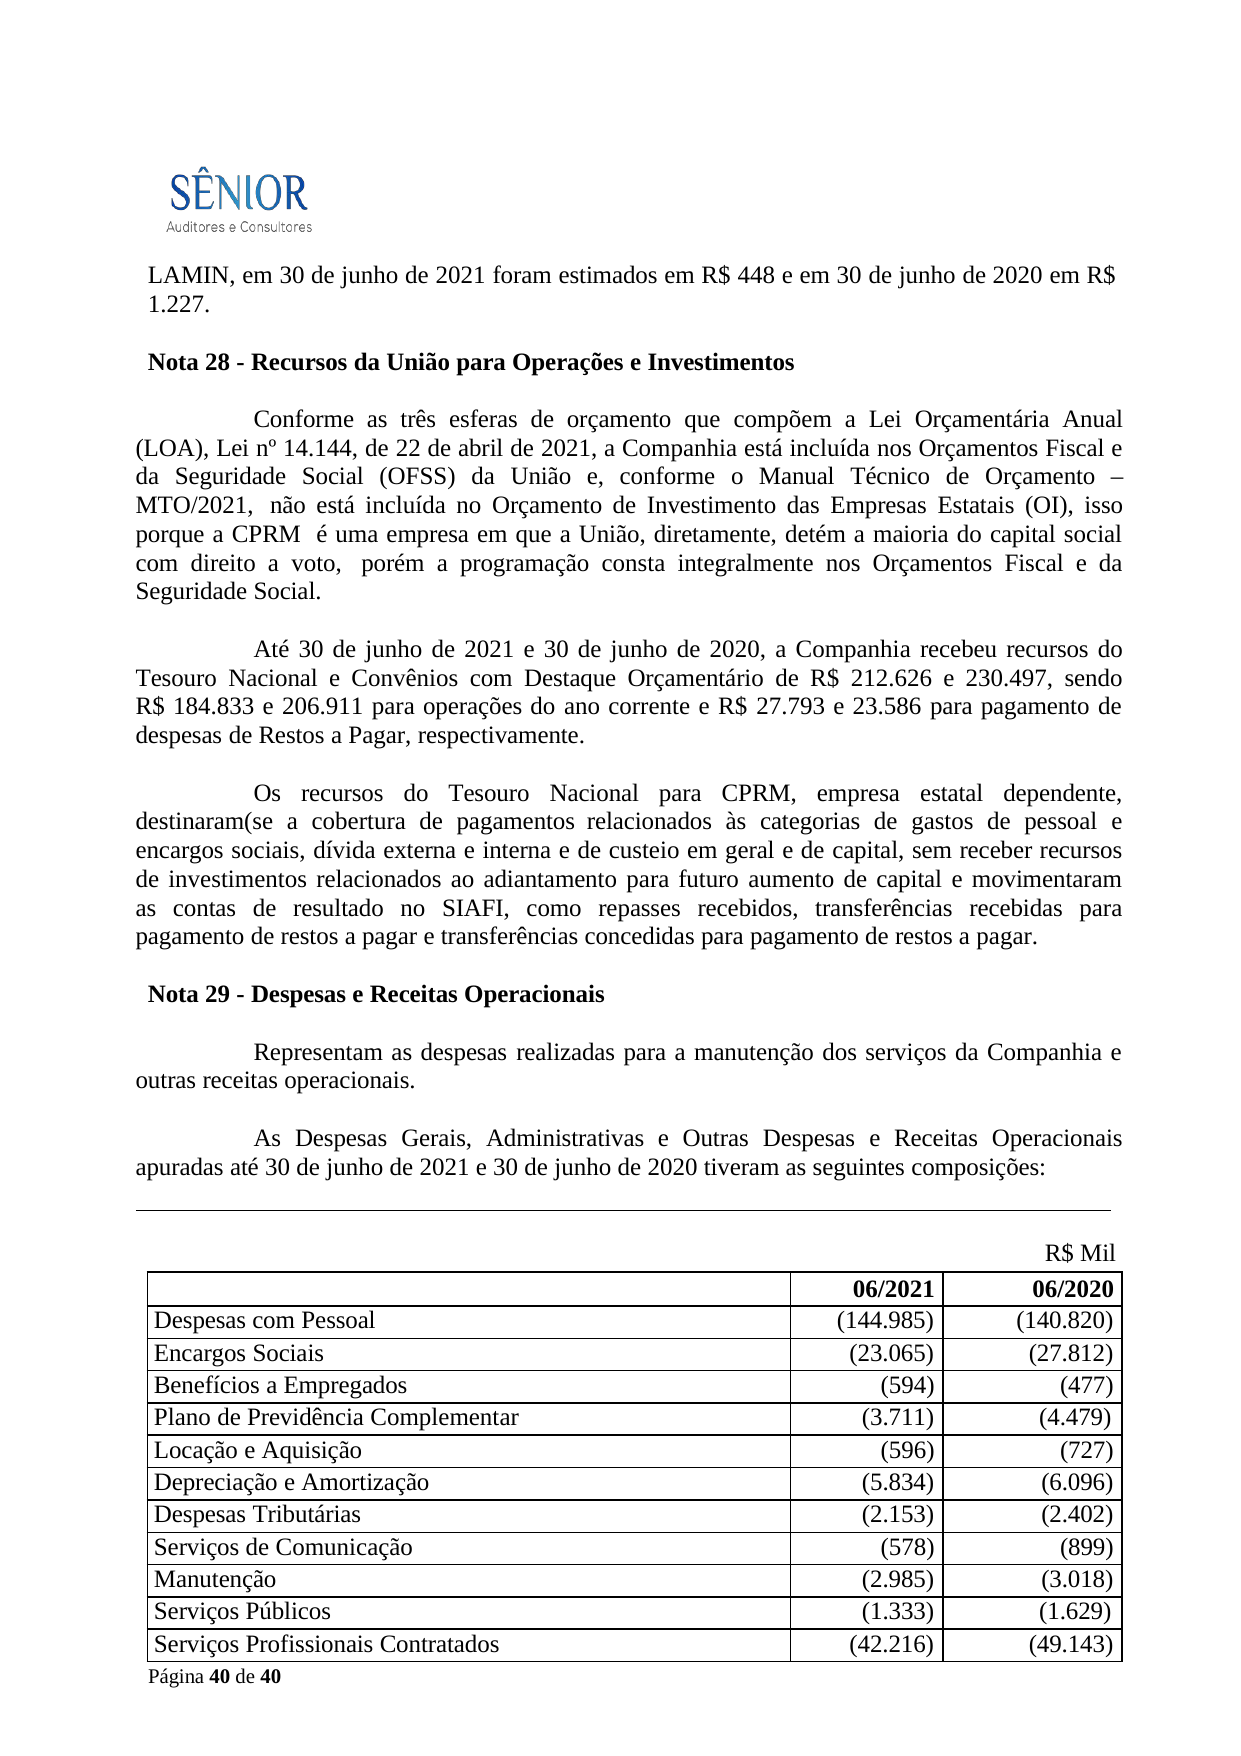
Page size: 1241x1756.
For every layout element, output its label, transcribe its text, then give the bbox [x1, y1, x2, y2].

table_cell Encargos Sociais [148, 1339, 790, 1370]
text Nota 29 - Despesas e Receitas Operacionais [148, 979, 1134, 1008]
table_header 06/2021 [791, 1273, 942, 1305]
table_cell (1.333) [791, 1598, 942, 1628]
table_cell (578) [791, 1533, 942, 1564]
table_cell Manutenção [148, 1565, 790, 1596]
table_cell Depreciação e Amortização [148, 1468, 790, 1499]
table_cell (2.402) [944, 1501, 1121, 1531]
text Representam as despesas realizadas para a manutenção dos serviços da Companhia e outras receitas operacionais. [135, 1037, 1122, 1094]
table_cell Serviços de Comunicação [148, 1533, 790, 1564]
table_cell (5.834) [791, 1468, 942, 1499]
text R$ Mil [135, 1238, 1116, 1267]
table_cell (3.018) [944, 1565, 1121, 1596]
table_cell Benefícios a Empregados [148, 1371, 790, 1402]
text As Despesas Gerais, Administrativas e Outras Despesas e Receitas Operacionais apuradas até 30 de junho de 2021 e 30 de junho de 2020 tiveram as seguintes composições: [135, 1123, 1122, 1180]
table_cell Serviços Públicos [148, 1598, 790, 1628]
table_header 06/2020 [944, 1273, 1121, 1305]
table_cell (2.153) [791, 1501, 942, 1531]
table_cell Plano de Previdência Complementar [148, 1404, 790, 1434]
table_cell (899) [944, 1533, 1121, 1564]
table_cell (3.711) [791, 1404, 942, 1434]
table_cell (140.820) [944, 1307, 1121, 1337]
table_cell (477) [944, 1371, 1121, 1402]
table_cell (27.812) [944, 1339, 1121, 1370]
table_cell Despesas com Pessoal [148, 1307, 790, 1337]
table_cell Locação e Aquisição [148, 1436, 790, 1467]
table_cell (144.985) [791, 1307, 942, 1337]
table_header [148, 1273, 790, 1305]
text Nota 28 - Recursos da União para Operações e Investimentos [148, 347, 1134, 376]
table_cell Serviços Profissionais Contratados [148, 1630, 790, 1661]
table_cell (727) [944, 1436, 1121, 1467]
text Conforme as três esferas de orçamento que compõem a Lei Orçamentária Anual (LOA), Lei nº 14.144, de 22 de abril de 2021, a Companhia está incluída nos Orçamentos Fiscal e da Seguridade Social (OFSS) da União e, conforme o Manual Técnico de Orçamento – MTO/2021, não está incluída no Orçamento de Investimento das Empresas Estatais (OI), isso porque a CPRM é uma empresa em que a União, diretamente, detém a maioria do capital social com direito a voto, porém a programação consta integralmente nos Orçamentos Fiscal e da Seguridade Social. [135, 404, 1123, 605]
text Até 30 de junho de 2021 e 30 de junho de 2020, a Companhia recebeu recursos do Tesouro Nacional e Convênios com Destaque Orçamentário de R$ 212.626 e 230.497, sendo R$ 184.833 e 206.911 para operações do ano corrente e R$ 27.793 e 23.586 para pagamento de despesas de Restos a Pagar, respectivamente. [135, 634, 1123, 749]
text Os recursos do Tesouro Nacional para CPRM, empresa estatal dependente, destinaram(se a cobertura de pagamentos relacionados às categorias de gastos de pessoal e encargos sociais, dívida externa e interna e de custeio em geral e de capital, sem receber recursos de investimentos relacionados ao adiantamento para futuro aumento de capital e movimentaram as contas de resultado no SIAFI, como repasses recebidos, transferências recebidas para pagamento de restos a pagar e transferências concedidas para pagamento de restos a pagar. [135, 778, 1123, 950]
table_cell (1.629) [944, 1598, 1121, 1628]
table_cell (594) [791, 1371, 942, 1402]
table_cell (23.065) [791, 1339, 942, 1370]
table_cell Despesas Tributárias [148, 1501, 790, 1531]
text LAMIN, em 30 de junho de 2021 foram estimados em R$ 448 e em 30 de junho de 2020 em R$ 1.227. [148, 260, 1134, 318]
table_cell (4.479) [944, 1404, 1121, 1434]
table_cell (6.096) [944, 1468, 1121, 1499]
table_cell (2.985) [791, 1565, 942, 1596]
table_cell (596) [791, 1436, 942, 1467]
table_cell (42.216) [791, 1630, 942, 1661]
table_cell (49.143) [944, 1630, 1121, 1661]
